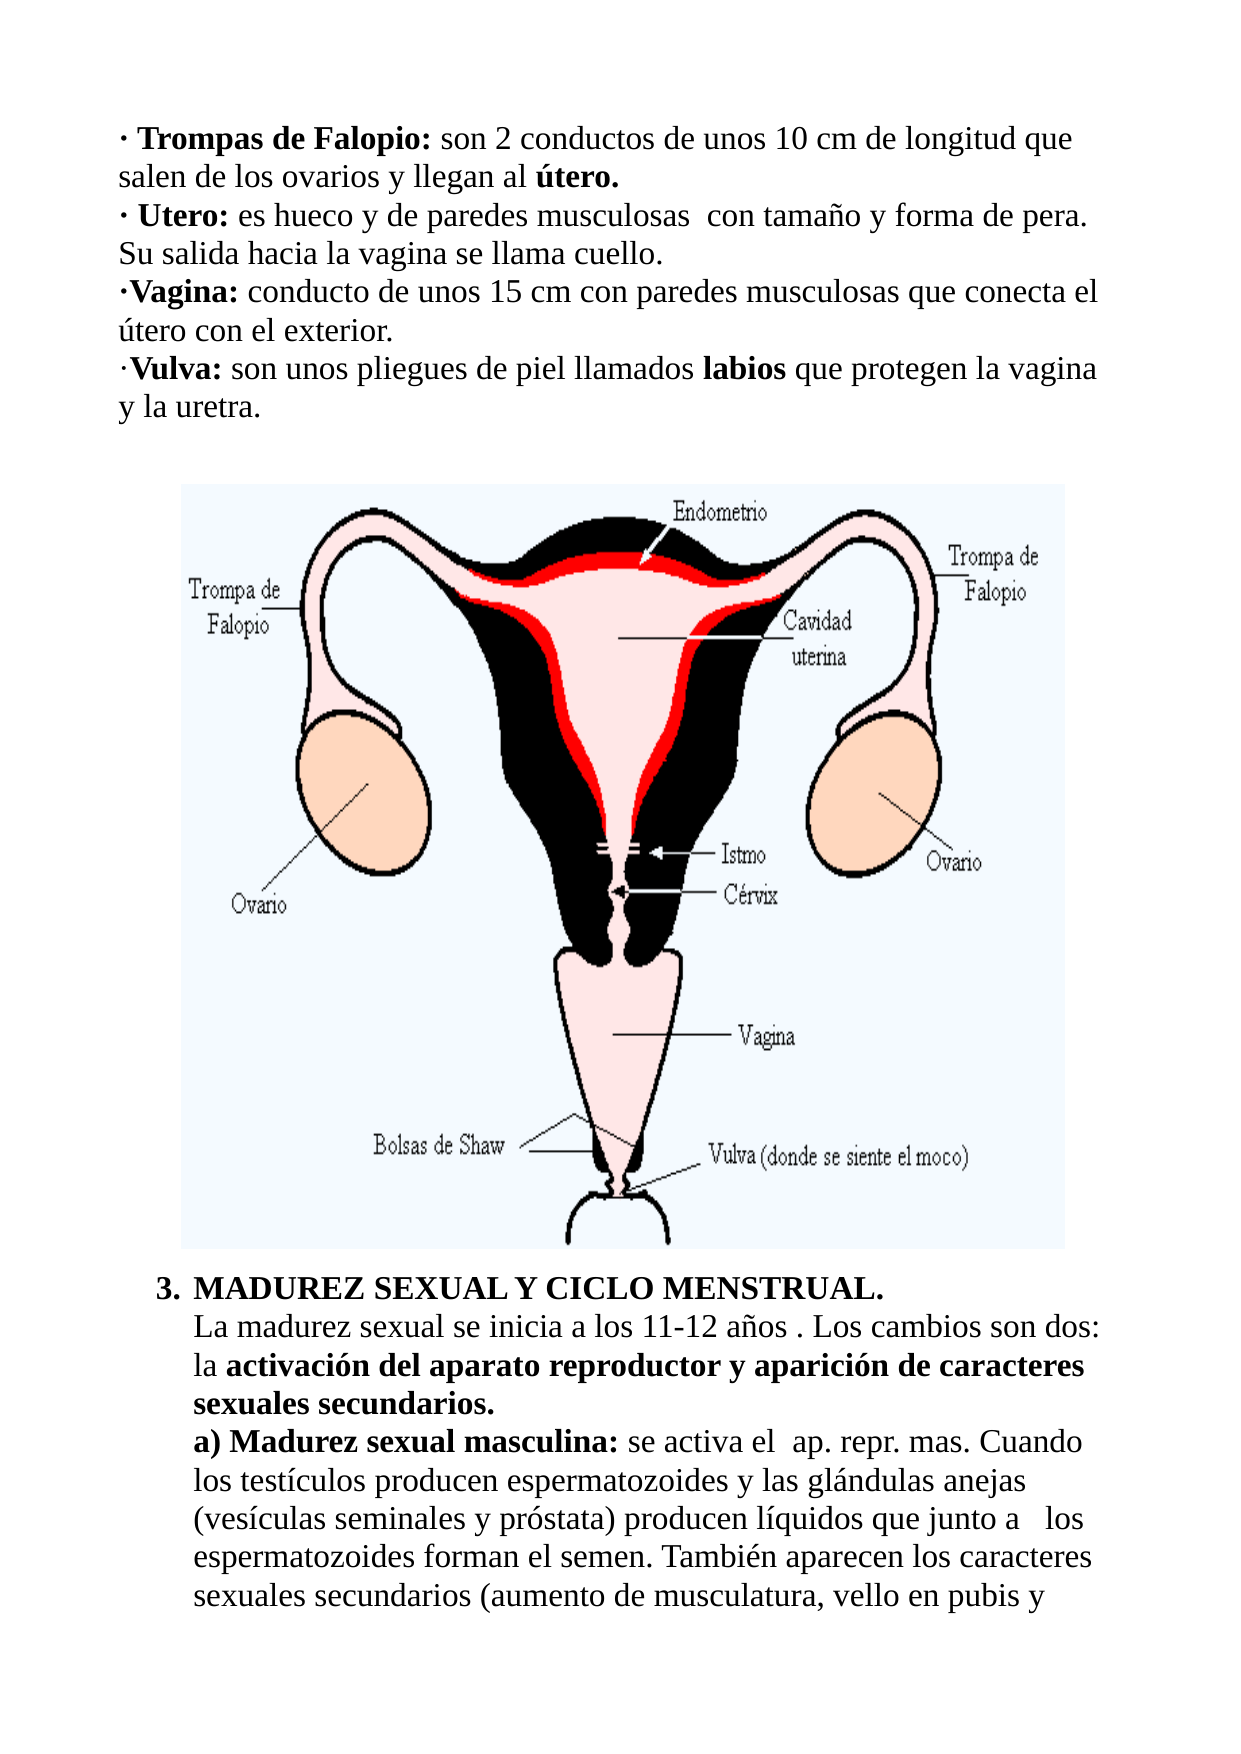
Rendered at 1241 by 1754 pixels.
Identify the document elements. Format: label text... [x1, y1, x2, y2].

text ·Vagina: conducto de unos 15 cm con paredes musculosas que conecta el útero con el exterior. [118, 271, 1122, 348]
list La madurez sexual se inicia a los 11-12 años . Los cambios son dos: la activación del aparato reproductor y aparición de caracteres sexuales secundarios. [156, 1306, 1122, 1421]
text · Utero: es hueco y de paredes musculosas con tamaño y forma de pera. Su salida hacia la vagina se llama cuello. [118, 195, 1122, 271]
picture [181, 484, 1065, 1249]
text ·Vulva: son unos pliegues de piel llamados labios que protegen la vagina y la uretra. [118, 348, 1122, 425]
list MADUREZ SEXUAL Y CICLO MENSTRUAL. [156, 1268, 1122, 1306]
list a) Madurez sexual masculina: se activa el ap. repr. mas. Cuando los testículos producen espermatozoides y las glándulas anejas (vesículas seminales y próstata) producen líquidos que junto a los espermatozoides forman el semen. También aparecen los caracteres sexuales secundarios (aumento de musculatura, vello en pubis y [156, 1421, 1122, 1613]
text · Trompas de Falopio: son 2 conductos de unos 10 cm de longitud que salen de los ovarios y llegan al útero. [118, 118, 1122, 195]
